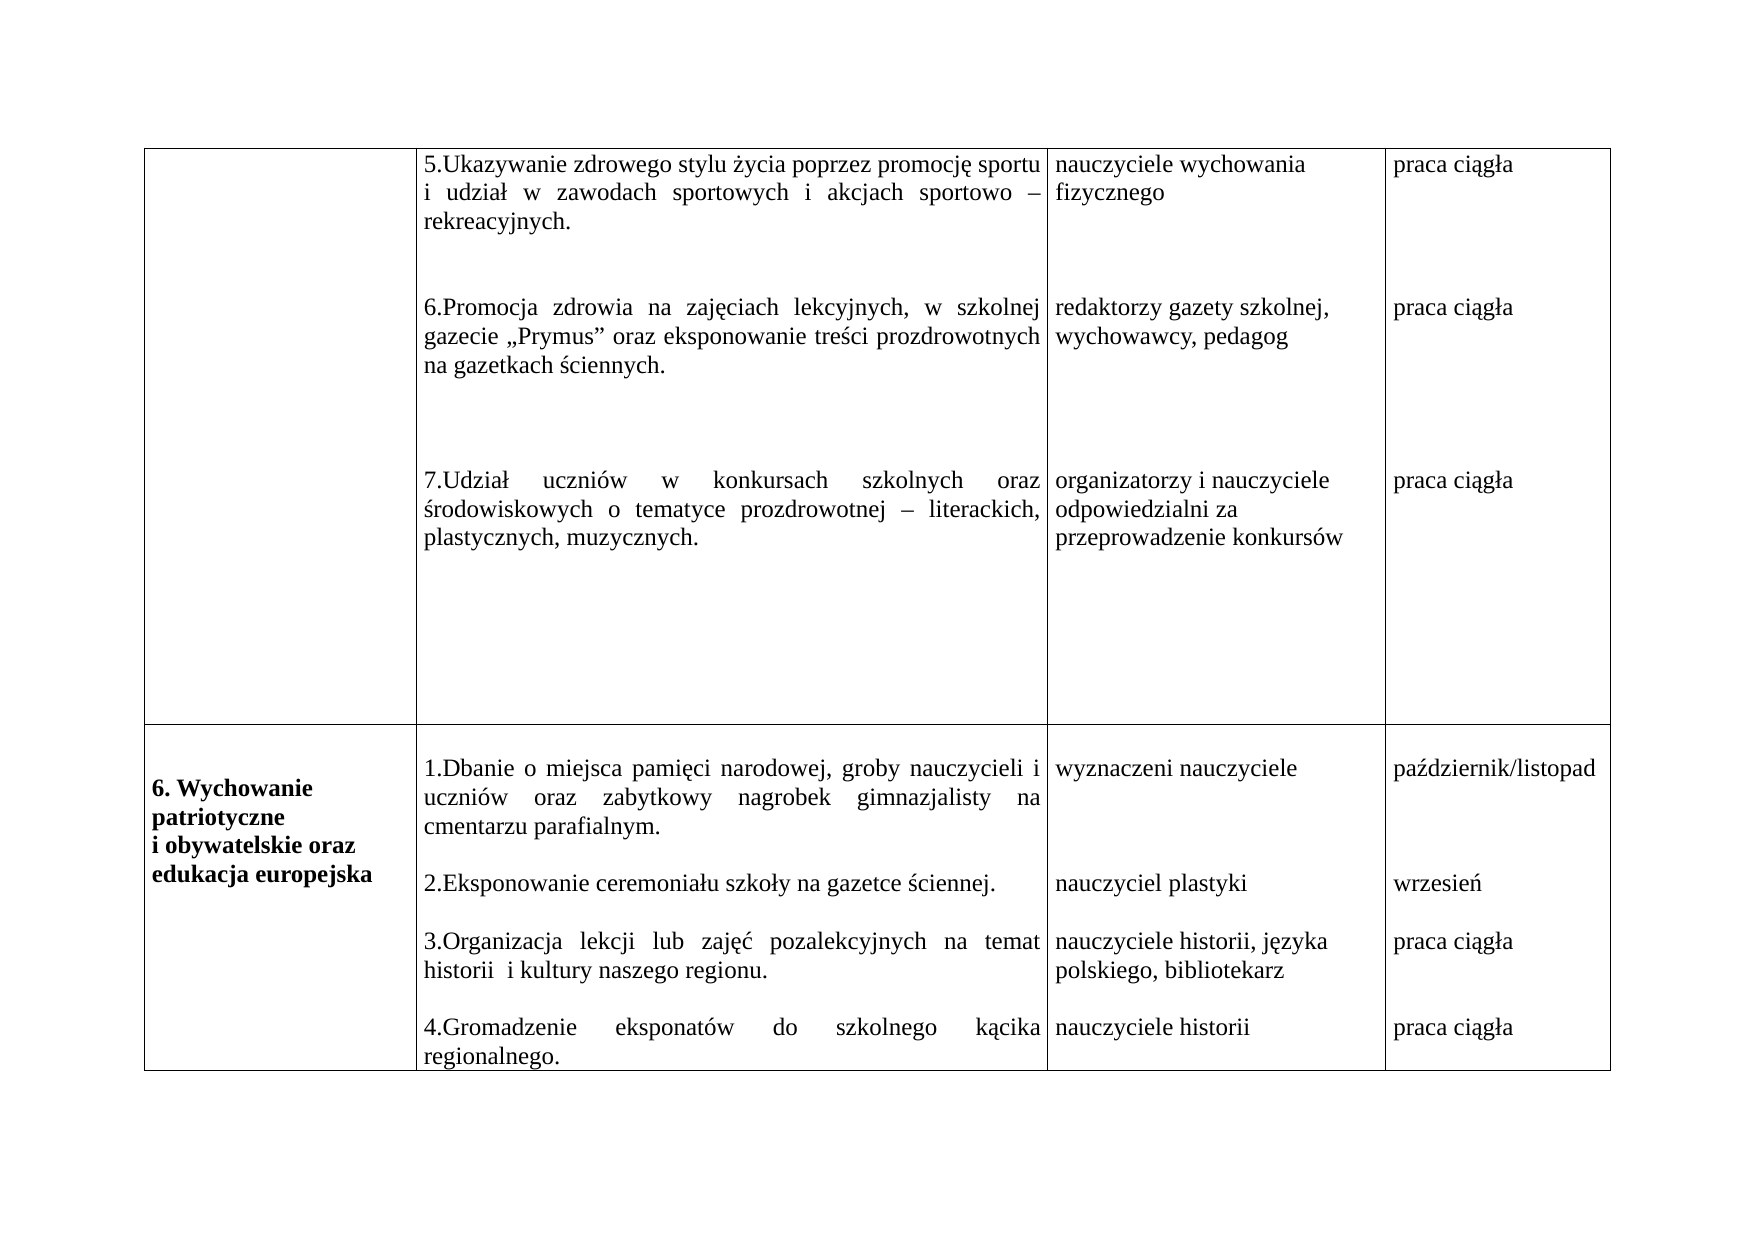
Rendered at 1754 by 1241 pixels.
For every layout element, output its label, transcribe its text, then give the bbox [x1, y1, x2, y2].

table_cell październik/listopad wrzesień praca ciągła praca ciągła [1386, 725, 1610, 1070]
table_cell [145, 149, 416, 724]
table_cell Przeprowadzenie pogadanek na temat potrzeby segregowania śmieci lub innych zajęć promujących ekologię w życiu codziennym. Wykonanie prac plastyczno – technicznych. Systematyczne prowadzenie gazetki ściennej „Kącik Ekologa”. Udział uczniów w akcjach ekologicznych, np. zbiórka makulatury i innych surowców wtórnych, bieżąca segregacja śmieci na terenie szkoły. Przeprowadzenie zajęć o tematyce prozdrowotnej. Ukazywanie zdrowego stylu życia poprzez promocję sportu i udział w zawodach sportowych i akcjach sportowo – rekreacyjnych. Promocja zdrowia na zajęciach lekcyjnych, w szkolnej gazecie „Prymus” oraz eksponowanie treści prozdrowotnych na gazetkach ściennych. Udział uczniów w konkursach szkolnych oraz środowiskowych o tematyce prozdrowotnej – literackich, plastycznych, muzycznych. [417, 149, 1047, 724]
table_cell nauczyciele wychowania fizycznego redaktorzy gazety szkolnej, wychowawcy, pedagog organizatorzy i nauczyciele odpowiedzialni za przeprowadzenie konkursów [1048, 149, 1385, 724]
table_cell praca ciągła praca ciągła praca ciągła [1386, 149, 1610, 724]
table_cell wyznaczeni nauczyciele nauczyciel plastyki nauczyciele historii, języka polskiego, bibliotekarz nauczyciele historii [1048, 725, 1385, 1070]
table_cell Dbanie o miejsca pamięci narodowej, groby nauczycieli i uczniów oraz zabytkowy nagrobek gimnazjalisty na cmentarzu parafialnym. Eksponowanie ceremoniału szkoły na gazetce ściennej. Organizacja lekcji lub zajęć pozalekcyjnych na temat historii i kultury naszego regionu. Gromadzenie eksponatów do szkolnego kącika regionalnego. Poznawanie utworów literackich o tematyce ojczyźnianej oraz uczenie pieśni patriotycznych, w tym hymnu narodowego. Przygotowywanie gazetek tematycznych poświęconych rocznicom świąt narodowych. Zorganizowanie uroczystości patriotycznej z okazji Święta Niepodległości. Eksponowanie tematyki europejskiej na gazetkach ściennych. Przygotowanie wystawy oraz gazetki tematycznej poświęconej życiu i dokonaniom Jana Pawła II. [417, 725, 1047, 1070]
table_cell 6. Wychowanie patriotyczne i obywatelskie oraz edukacja europejska [145, 725, 416, 1070]
